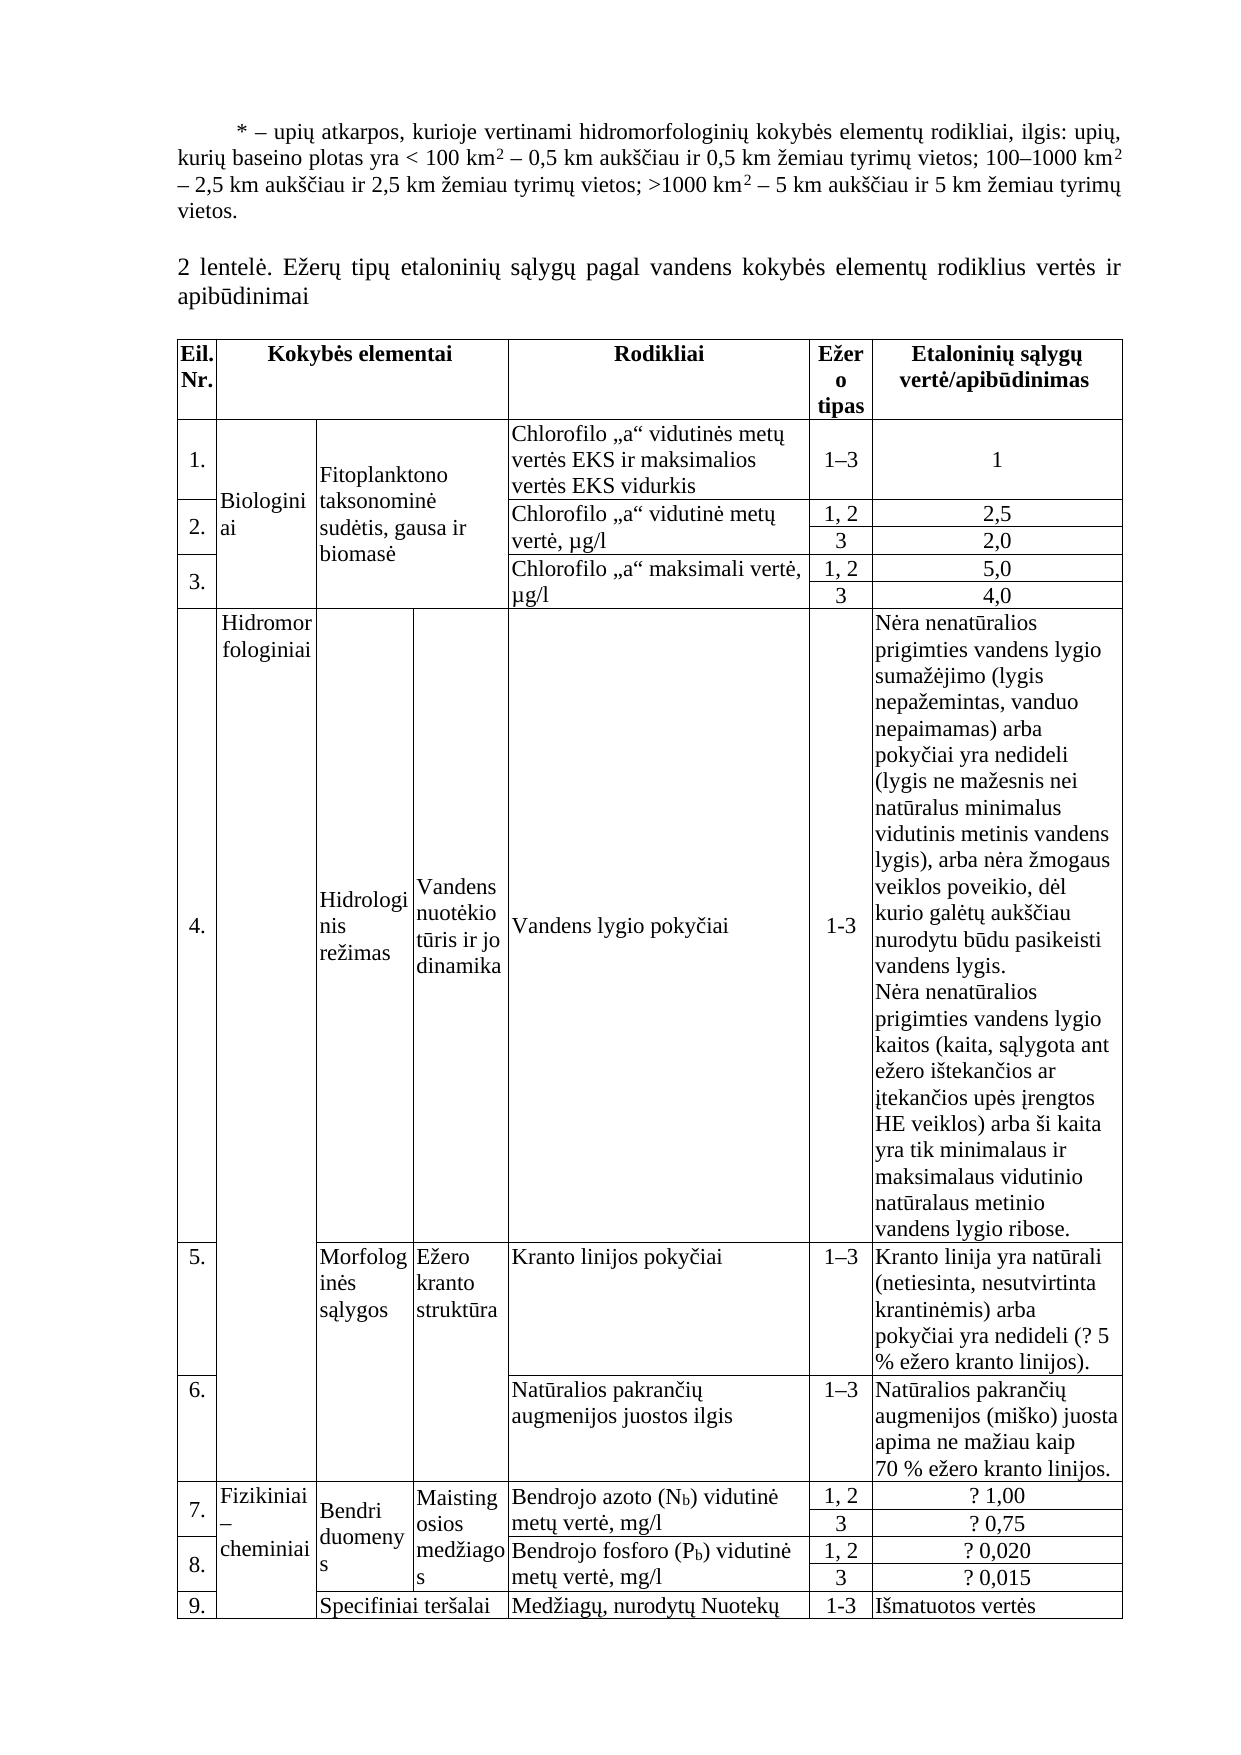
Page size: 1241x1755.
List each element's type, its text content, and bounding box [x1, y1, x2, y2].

table_cell Morfologinės sąlygos [317, 1243, 413, 1481]
table_cell 1. [178, 420, 216, 499]
table_cell Vandens nuotėkio tūris ir jo dinamika [414, 609, 508, 1242]
table_header Etaloninių sąlygų vertė/apibūdinimas [873, 340, 1122, 419]
table_cell 8. [178, 1537, 216, 1591]
table_cell 1, 2 [810, 1537, 872, 1563]
table_header Ežero tipas [810, 340, 872, 419]
table_cell 1–3 [810, 1243, 872, 1375]
table_cell Specifiniai teršalai [317, 1592, 508, 1618]
table_header Eil. Nr. [178, 340, 216, 419]
table_cell 2,5 [873, 500, 1122, 526]
text * – upių atkarpos, kurioje vertinami hidromorfologinių kokybės elementų rodikliai, ilgis: upių, kurių baseino plotas yra < 100 km2 – 0,5 km aukščiau ir 0,5 km žemiau tyrimų vietos; 100–1000 km2 – 2,5 km aukščiau ir 2,5 km žemiau tyrimų vietos; >1000 km2 – 5 km aukščiau ir 5 km žemiau tyrimų vietos. [177, 118, 1122, 223]
table_cell Chlorofilo „a“ vidutinės metų vertės EKS ir maksimalios vertės EKS vidurkis [509, 420, 809, 499]
table_header Rodikliai [509, 340, 809, 419]
table_header Kokybės elementai [217, 340, 508, 419]
table_cell Bendri duomenys [317, 1482, 413, 1591]
table_cell Ežero kranto struktūra [414, 1243, 508, 1481]
table_cell Maistingosios medžiagos [414, 1482, 508, 1591]
table_cell 3 [810, 1564, 872, 1591]
table_cell 1, 2 [810, 555, 872, 581]
table_cell Medžiagų, nurodytų Nuotekų [509, 1592, 809, 1618]
table_cell Chlorofilo „a“ maksimali vertė, µmiug/l [509, 555, 809, 608]
table_cell 6. [178, 1376, 216, 1481]
table_cell 3 [810, 1510, 872, 1536]
table_cell 3 [810, 582, 872, 608]
table_cell Kranto linija yra natūrali (netiesinta, nesutvirtinta krantinėmis) arba pokyčiai yra nedideli (?<= 5 % ežero kranto linijos). [873, 1243, 1122, 1375]
table_cell Kranto linijos pokyčiai [509, 1243, 809, 1375]
table_cell 2,0 [873, 527, 1122, 553]
table_cell ?<= 0,020 [873, 1537, 1122, 1563]
table_cell Chlorofilo „a“ vidutinė metų vertė, µmiug/l [509, 500, 809, 553]
table_cell 3. [178, 555, 216, 608]
table_cell Bendrojo azoto (Nb) vidutinė metų vertė, mg/l [509, 1482, 809, 1536]
table_cell Biologiniai [217, 420, 316, 608]
table_cell 5. [178, 1243, 216, 1375]
table_cell 1 [873, 420, 1122, 499]
text 2 lentelė. Ežerų tipų etaloninių sąlygų pagal vandens kokybės elementų rodiklius vertės ir apibūdinimai [177, 252, 1122, 310]
table_cell 7. [178, 1482, 216, 1536]
table_cell 1, 2 [810, 1482, 872, 1508]
table_cell 1–3 [810, 420, 872, 499]
table_cell Natūralios pakrančių augmenijos juostos ilgis [509, 1376, 809, 1481]
table_cell 4,0 [873, 582, 1122, 608]
table_cell ?<= 0,015 [873, 1564, 1122, 1591]
table_cell 1-3 [810, 609, 872, 1242]
table_cell Nėra nenatūralios prigimties vandens lygio sumažėjimo (lygis nepažemintas, vanduo nepaimamas) arba pokyčiai yra nedideli (lygis ne mažesnis nei natūralus minimalus vidutinis metinis vandens lygis), arba nėra žmogaus veiklos poveikio, dėl kurio galėtų aukščiau nurodytu būdu pasikeisti vandens lygis. Nėra nenatūralios prigimties vandens lygio kaitos (kaita, sąlygota ant ežero ištekančios ar įtekančios upės įrengtos HE veiklos) arba ši kaita yra tik minimalaus ir maksimalaus vidutinio natūralaus metinio vandens lygio ribose. [873, 609, 1122, 1242]
table_cell 3 [810, 527, 872, 553]
table_cell 2. [178, 500, 216, 553]
table_cell 1–3 [810, 1376, 872, 1481]
table_cell Fitoplanktono taksonominė sudėtis, gausa ir biomasė [317, 420, 508, 608]
table_cell Vandens lygio pokyčiai [509, 609, 809, 1242]
table_cell Hidrologinis režimas [317, 609, 413, 1242]
table_cell 1, 2 [810, 500, 872, 526]
table_cell 9. [178, 1592, 216, 1618]
table_cell ?<= 1,00 [873, 1482, 1122, 1508]
table_cell Išmatuotos vertės [873, 1592, 1122, 1618]
table_cell Hidromorfologiniai [217, 609, 316, 1481]
table_cell ?<= 0,75 [873, 1510, 1122, 1536]
table_cell 5,0 [873, 555, 1122, 581]
table_cell Natūralios pakrančių augmenijos (miško) juosta apima ne mažiau kaip 70 % ežero kranto linijos. [873, 1376, 1122, 1481]
table_cell 1-3 [810, 1592, 872, 1618]
table_cell Bendrojo fosforo (Pb) vidutinė metų vertė, mg/l [509, 1537, 809, 1591]
table_cell 4. [178, 609, 216, 1242]
table_cell Fizikiniai–cheminiai [217, 1482, 316, 1618]
